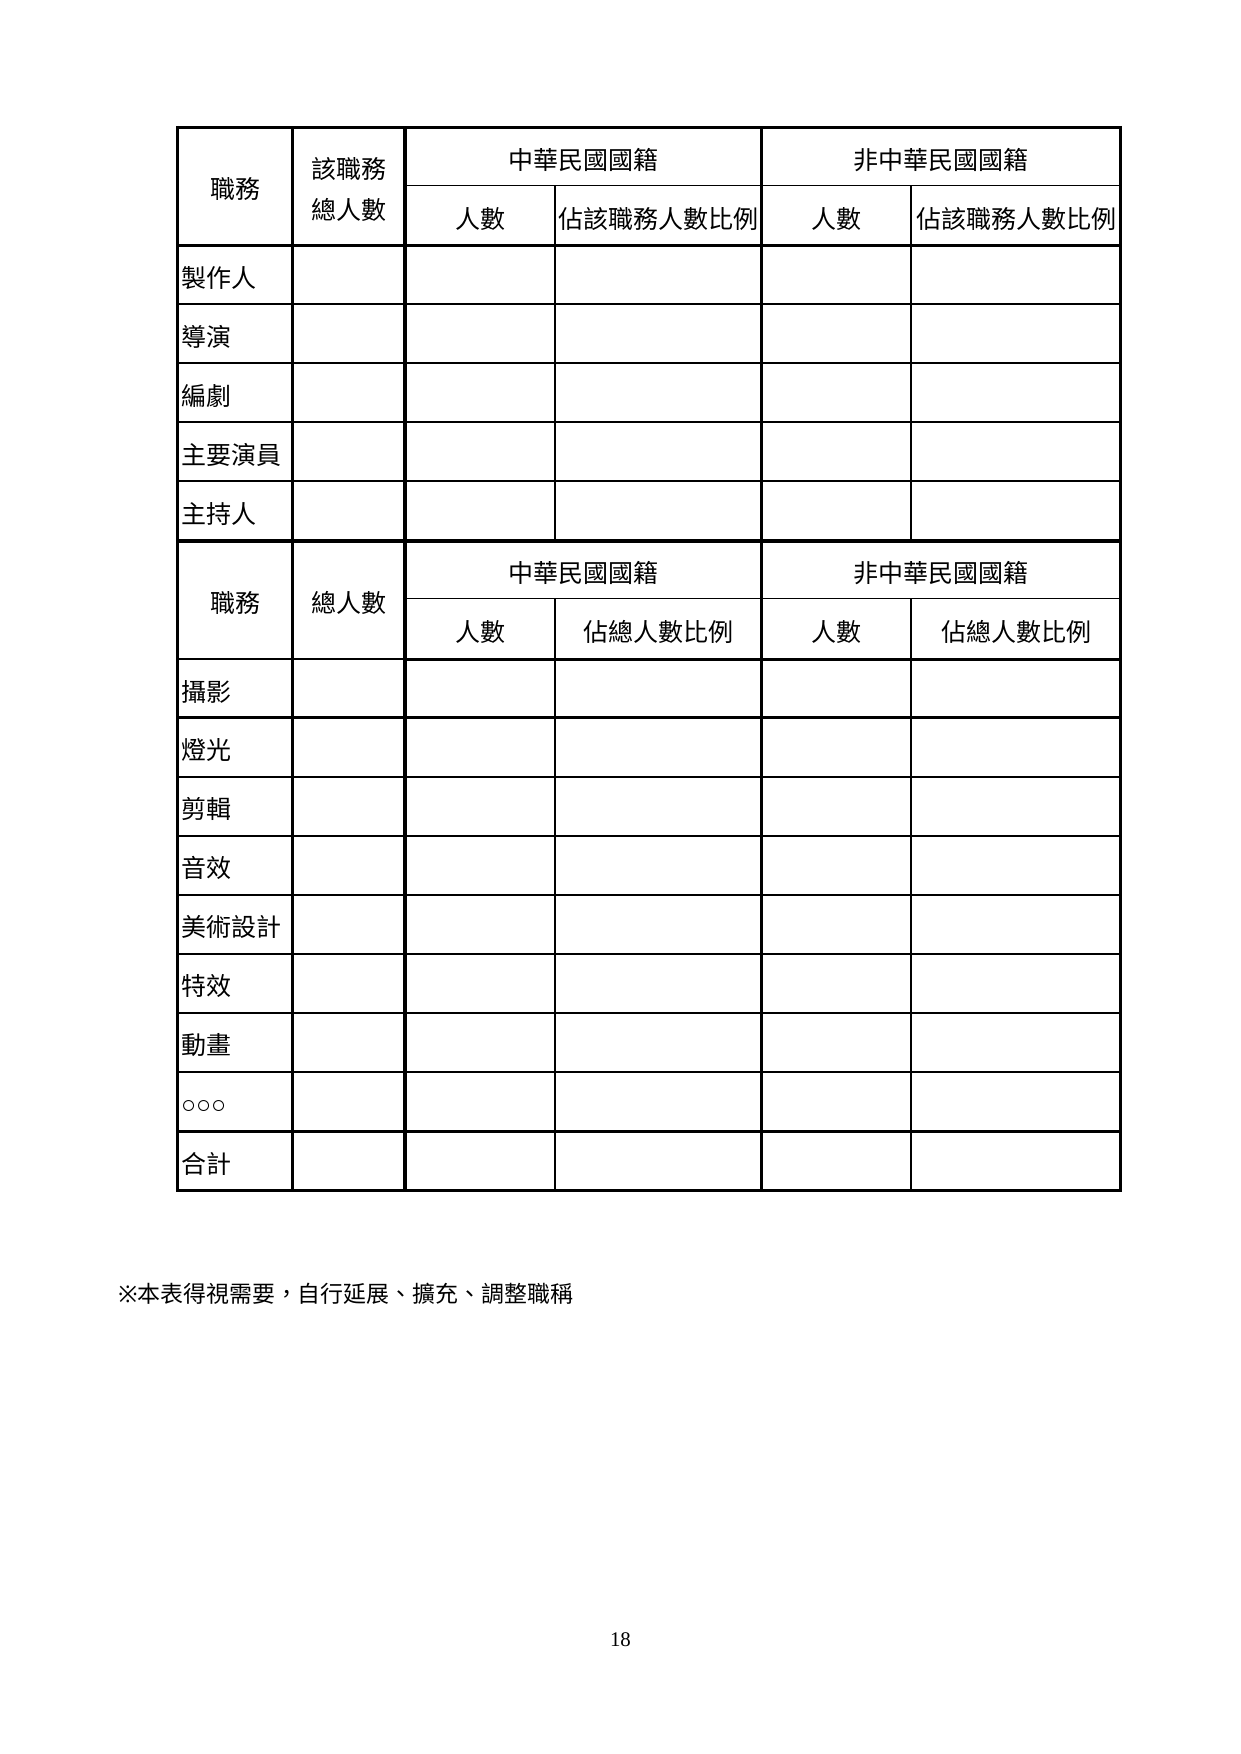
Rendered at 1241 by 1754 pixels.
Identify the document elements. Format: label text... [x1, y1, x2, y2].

table_cell 攝影 [179, 660, 291, 716]
table_cell [407, 364, 554, 421]
table_cell [294, 1133, 403, 1189]
table_cell [407, 719, 554, 776]
table_cell 非中華民國國籍 [763, 543, 1119, 598]
table_cell [763, 305, 910, 362]
table_cell [763, 364, 910, 421]
table_cell [407, 1014, 554, 1071]
table_cell 特效 [179, 955, 291, 1012]
table_cell 人數 [407, 599, 554, 657]
table_cell [407, 1133, 554, 1189]
table_header 職務 [179, 129, 291, 244]
table_cell [407, 896, 554, 953]
table_cell [294, 1014, 403, 1071]
table_cell [294, 896, 403, 953]
table_cell [912, 1014, 1119, 1071]
table_cell [407, 837, 554, 894]
table_cell [556, 719, 760, 776]
text ※本表得視需要，自行延展、擴充、調整職稱 [118, 1276, 1122, 1309]
table_cell [912, 305, 1119, 362]
table_cell 燈光 [179, 719, 291, 776]
table_cell [556, 247, 760, 303]
table_cell [556, 1014, 760, 1071]
table_header 該職務 總人數 [294, 129, 403, 244]
table_cell [294, 305, 403, 362]
table_cell 主持人 [179, 482, 291, 539]
table_header 非中華民國國籍 [763, 129, 1119, 185]
table_cell 佔該職務人數比例 [912, 186, 1119, 244]
table_cell [763, 955, 910, 1012]
table_cell 人數 [763, 186, 910, 244]
table_cell [912, 661, 1119, 716]
table_cell [912, 1073, 1119, 1130]
table_cell 動畫 [179, 1014, 291, 1071]
table_cell [763, 423, 910, 480]
table_cell [763, 719, 910, 776]
table_cell 人數 [763, 599, 910, 657]
table_cell 佔總人數比例 [912, 599, 1119, 657]
table_cell 合計 [179, 1133, 291, 1189]
table_cell [556, 1133, 760, 1189]
table_cell [763, 482, 910, 539]
table_cell [294, 660, 403, 716]
table_cell 佔總人數比例 [556, 599, 760, 657]
table_cell 職務 [179, 543, 291, 657]
table_cell 人數 [407, 186, 554, 244]
table_cell [763, 837, 910, 894]
table_cell [407, 305, 554, 362]
table_cell [763, 1133, 910, 1189]
table_cell [912, 1133, 1119, 1189]
table_cell [294, 955, 403, 1012]
table_cell 編劇 [179, 364, 291, 421]
table_cell 剪輯 [179, 778, 291, 834]
table_cell [556, 305, 760, 362]
table_cell 主要演員 [179, 423, 291, 480]
table_cell [763, 1014, 910, 1071]
table_cell [912, 364, 1119, 421]
table_cell [556, 482, 760, 539]
table_cell [763, 247, 910, 303]
table_cell [294, 778, 403, 834]
table_cell [294, 719, 403, 776]
table_cell 導演 [179, 305, 291, 362]
table_cell [556, 896, 760, 953]
table_cell [556, 423, 760, 480]
table_cell 佔該職務人數比例 [556, 186, 760, 244]
table_cell [407, 247, 554, 303]
table_cell [912, 837, 1119, 894]
table_cell [763, 1073, 910, 1130]
table_cell [407, 778, 554, 834]
table_cell [407, 1073, 554, 1130]
table_cell [763, 896, 910, 953]
table_cell [556, 955, 760, 1012]
table_cell [294, 247, 403, 303]
table_cell [407, 661, 554, 716]
table_cell [912, 955, 1119, 1012]
table_cell [294, 482, 403, 539]
table_cell [407, 955, 554, 1012]
table_cell [912, 778, 1119, 834]
table_cell 總人數 [294, 543, 403, 657]
table_cell [294, 364, 403, 421]
table_cell 美術設計 [179, 896, 291, 953]
table_cell [407, 482, 554, 539]
table_cell [556, 837, 760, 894]
table_cell [912, 719, 1119, 776]
table_cell [912, 896, 1119, 953]
table_cell [912, 482, 1119, 539]
table_cell [294, 837, 403, 894]
table_cell [556, 661, 760, 716]
table_cell [556, 1073, 760, 1130]
table_cell [912, 423, 1119, 480]
table_cell 音效 [179, 837, 291, 894]
table_cell [912, 247, 1119, 303]
table_cell [763, 778, 910, 834]
table_cell [556, 778, 760, 834]
table_cell 中華民國國籍 [407, 543, 760, 598]
table_header 中華民國國籍 [407, 129, 760, 185]
table_cell [294, 423, 403, 480]
table_cell [763, 661, 910, 716]
table_cell [556, 364, 760, 421]
table_cell [407, 423, 554, 480]
table_cell ○○○ [179, 1073, 291, 1130]
table_cell 製作人 [179, 247, 291, 303]
table_cell [294, 1073, 403, 1130]
